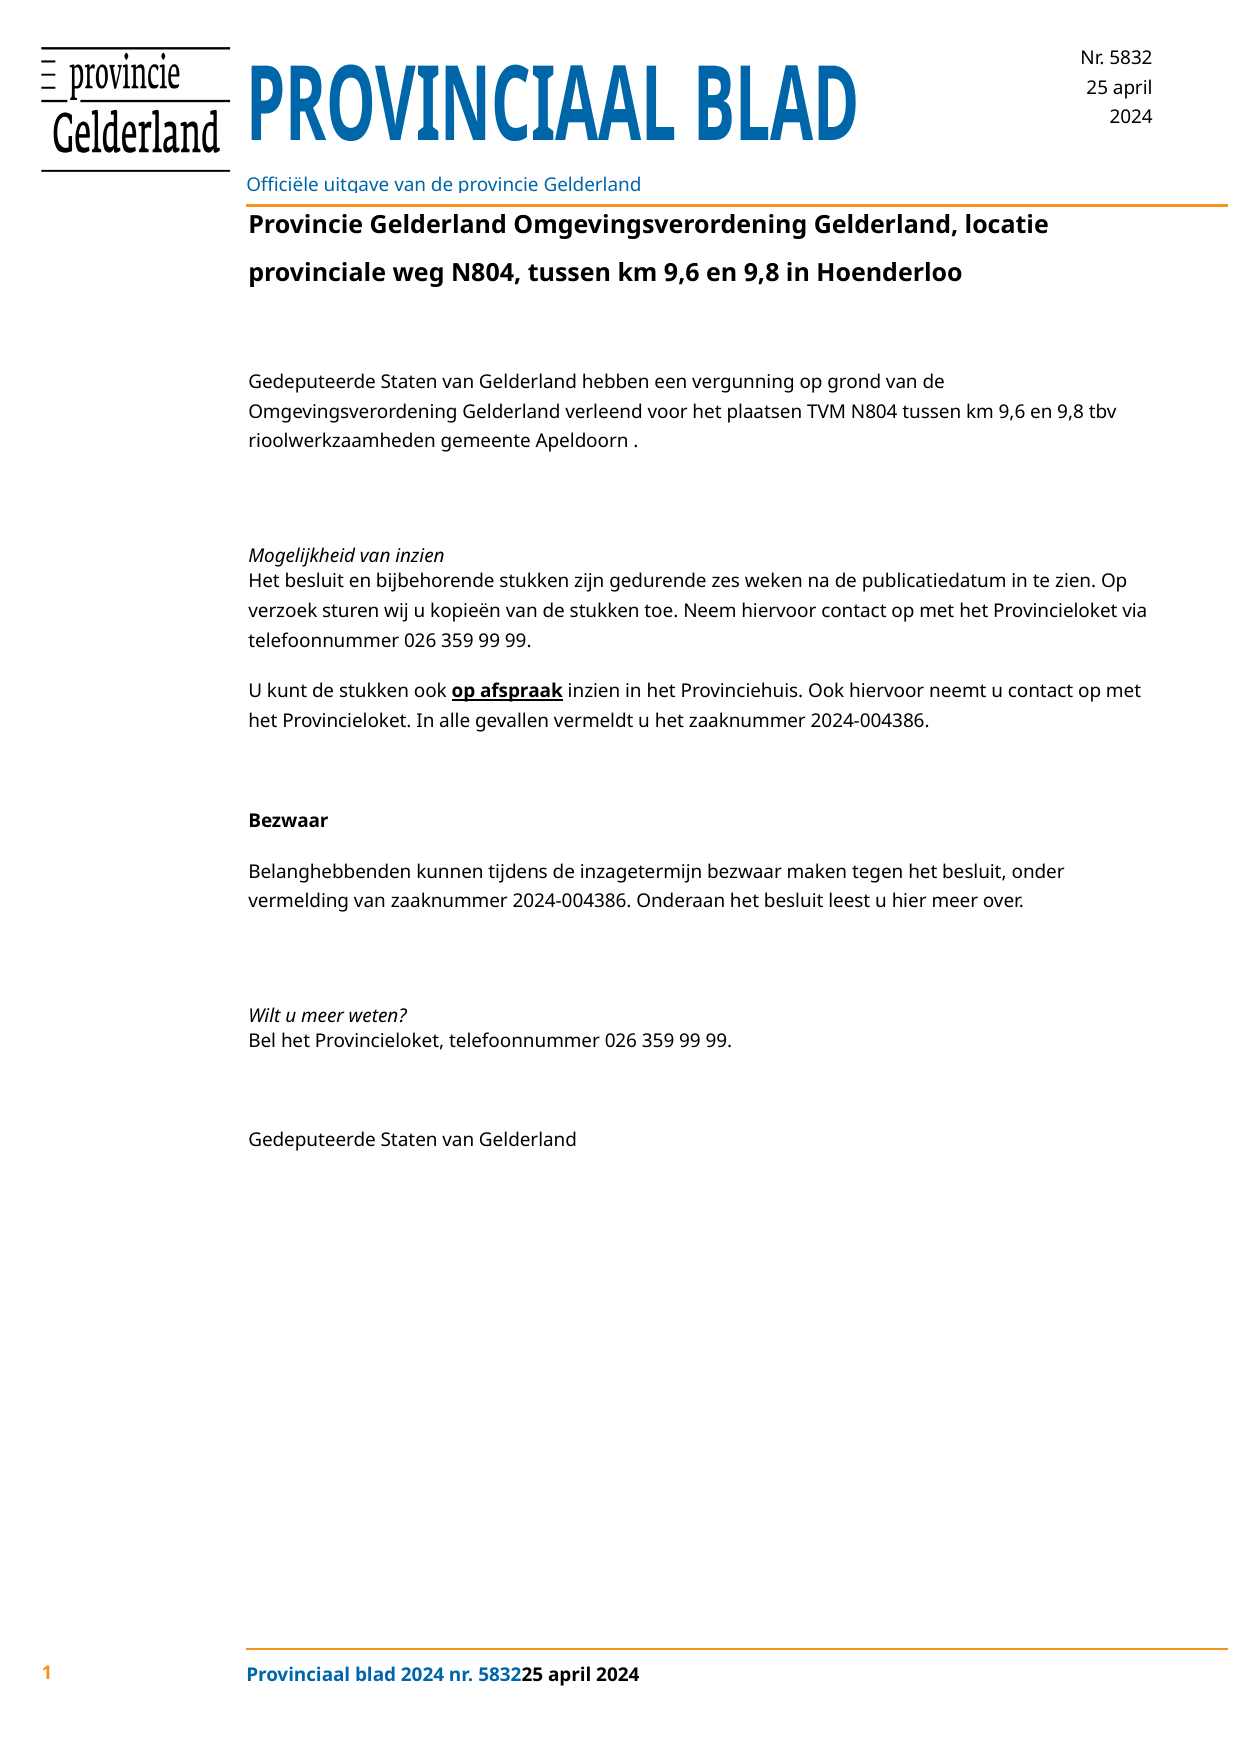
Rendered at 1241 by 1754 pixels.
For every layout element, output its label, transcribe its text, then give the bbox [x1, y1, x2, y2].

text Het besluit en bijbehorende stukken zijn gedurende zes weken na de publicatiedatum in te zien. Op verzoek sturen wij u kopieën van de stukken toe. Neem hiervoor contact op met het Provincieloket via telefoonnummer 026 359 99 99. [248, 568, 1152, 652]
text Wilt u meer weten? [248, 1002, 1152, 1028]
text Gedeputeerde Staten van Gelderland [248, 1126, 1152, 1152]
text Provincie Gelderland Omgevingsverordening Gelderland, locatie provinciale weg N804, tussen km 9,6 en 9,8 in Hoenderloo [248, 207, 1152, 288]
text Bezwaar [248, 808, 1152, 833]
text Bel het Provincieloket, telefoonnummer 026 359 99 99. [248, 1028, 1152, 1053]
text U kunt de stukken ook op afspraak inzien in het Provinciehuis. Ook hiervoor neemt u contact op met het Provincieloket. In alle gevallen vermeldt u het zaaknummer 2024-004386. [248, 677, 1152, 732]
picture [41, 47, 231, 172]
text Mogelijkheid van inzien [248, 542, 1152, 568]
text Belanghebbenden kunnen tijdens de inzagetermijn bezwaar maken tegen het besluit, onder vermelding van zaaknummer 2024-004386. Onderaan het besluit leest u hier meer over. [248, 858, 1152, 913]
text Gedeputeerde Staten van Gelderland hebben een vergunning op grond van de Omgevingsverordening Gelderland verleend voor het plaatsen TVM N804 tussen km 9,6 en 9,8 tbv rioolwerkzaamheden gemeente Apeldoorn . [248, 368, 1152, 453]
